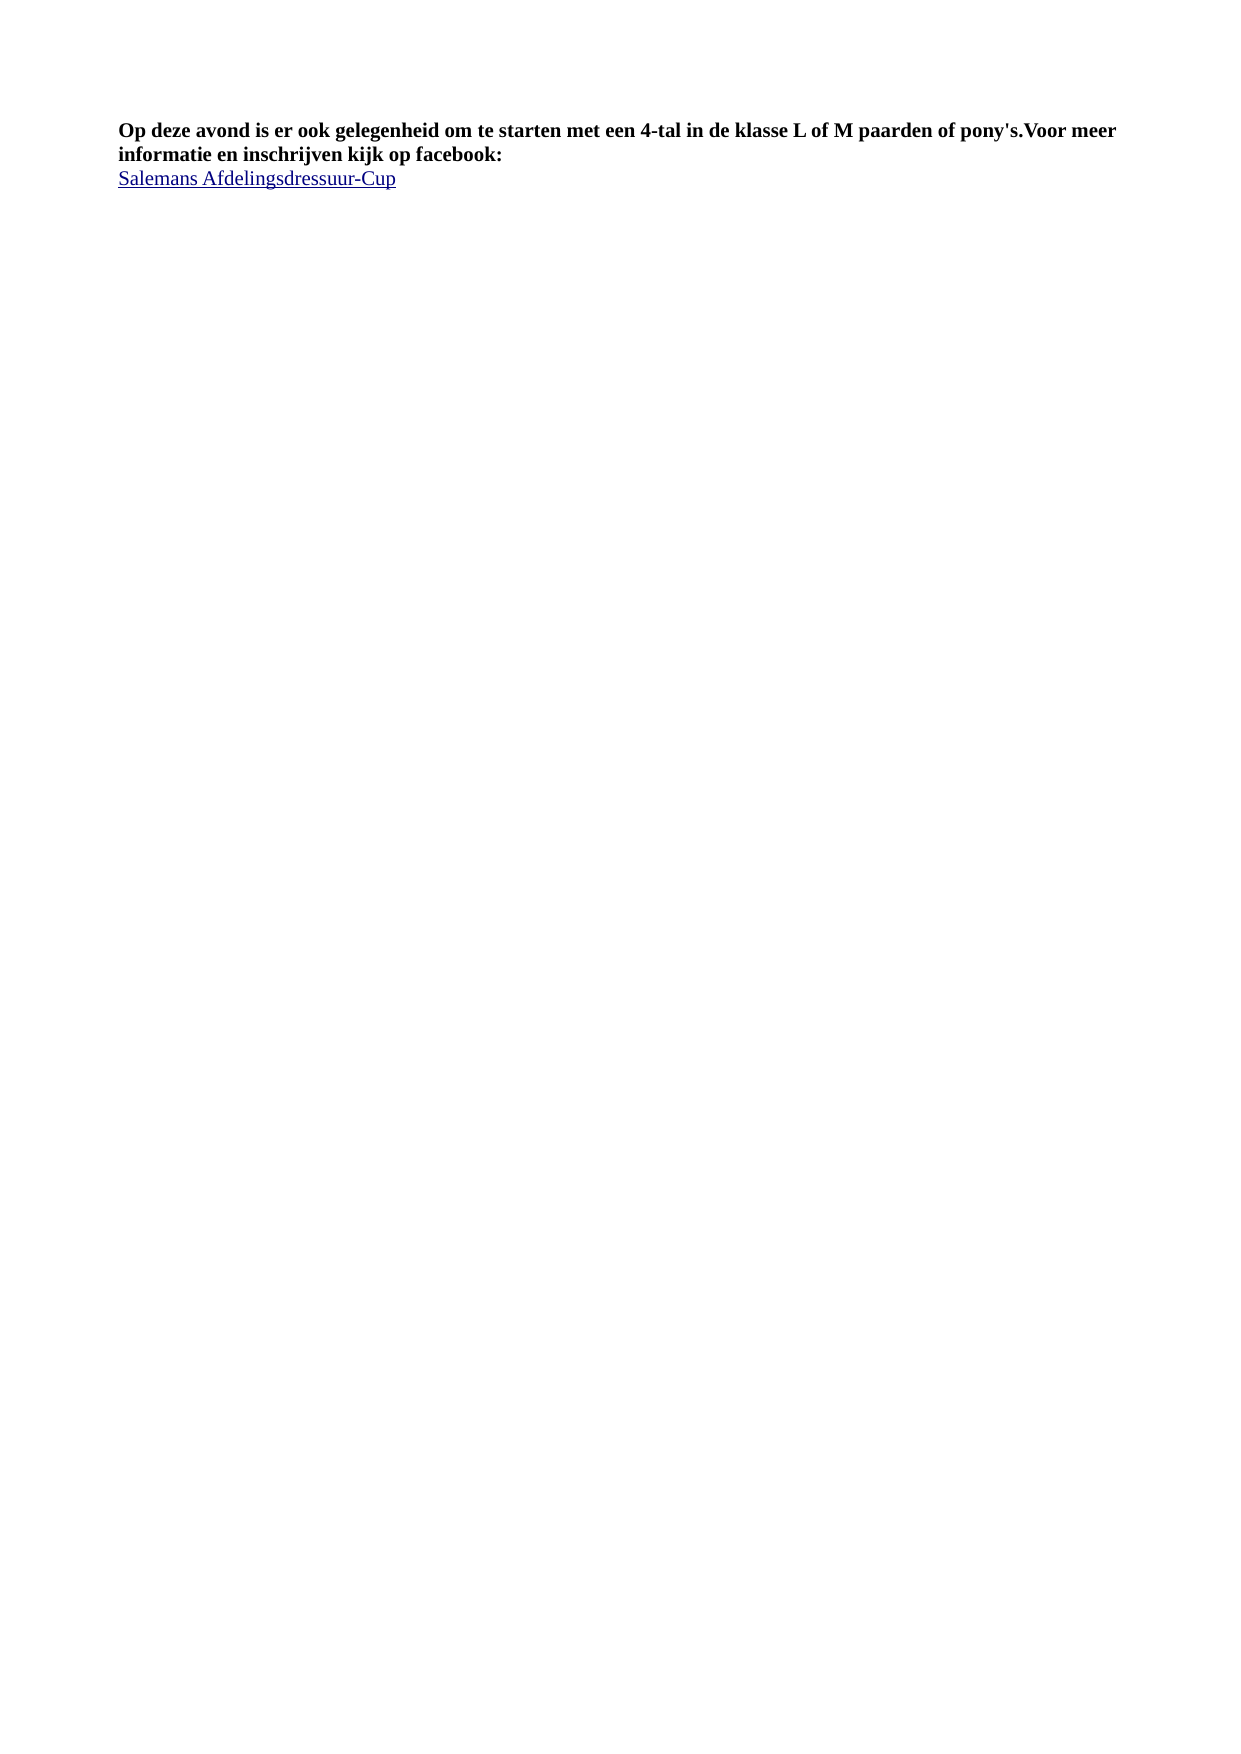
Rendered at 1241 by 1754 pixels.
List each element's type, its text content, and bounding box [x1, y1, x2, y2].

text Salemans Afdelingsdressuur-Cup [118, 166, 1211, 190]
text Op deze avond is er ook gelegenheid om te starten met een 4-tal in de klasse L of M paarden of pony's.Voor meer informatie en inschrijven kijk op facebook: [118, 118, 1211, 166]
